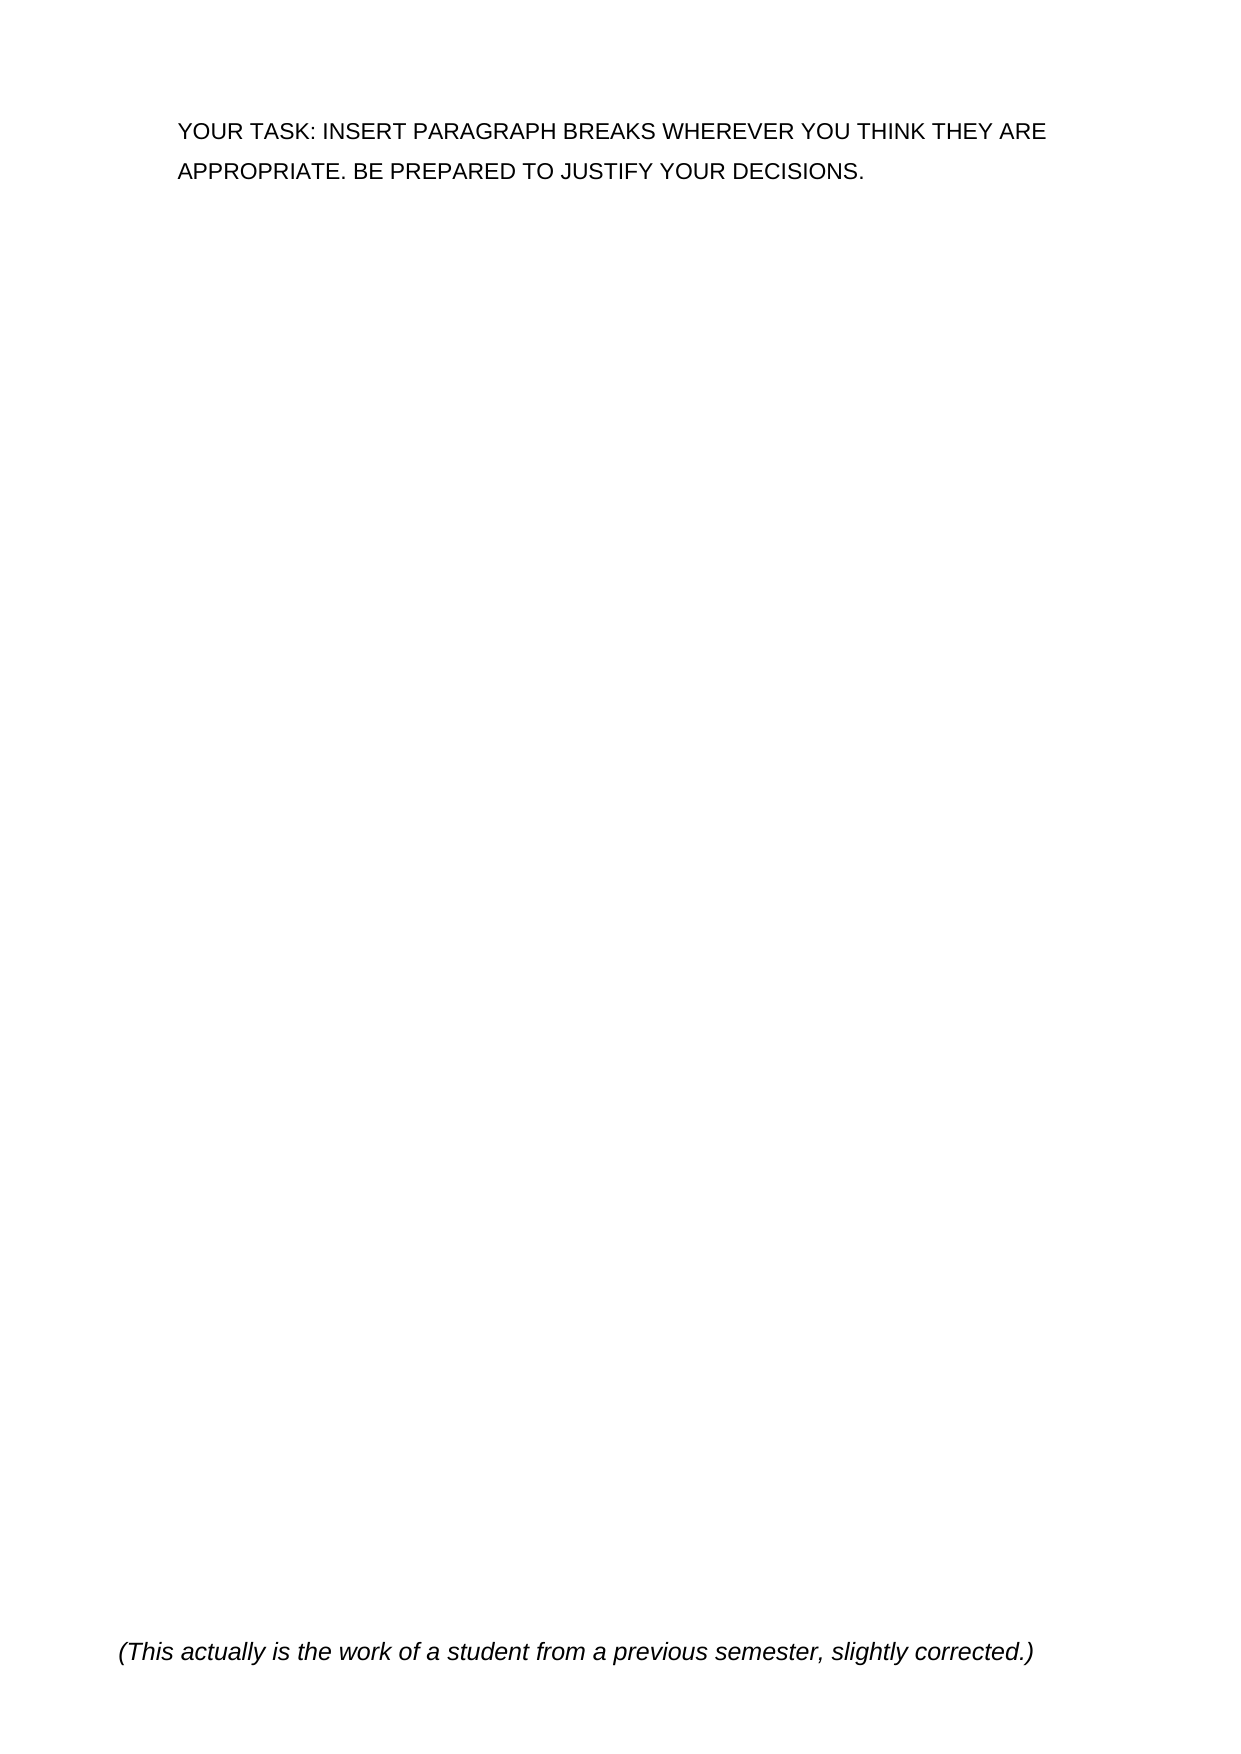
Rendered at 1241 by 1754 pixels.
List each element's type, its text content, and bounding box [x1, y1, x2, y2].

text YOUR TASK: INSERT PARAGRAPH BREAKS WHEREVER YOU THINK THEY ARE APPROPRIATE. BE PREPARED TO JUSTIFY YOUR DECISIONS. [177, 118, 1063, 184]
